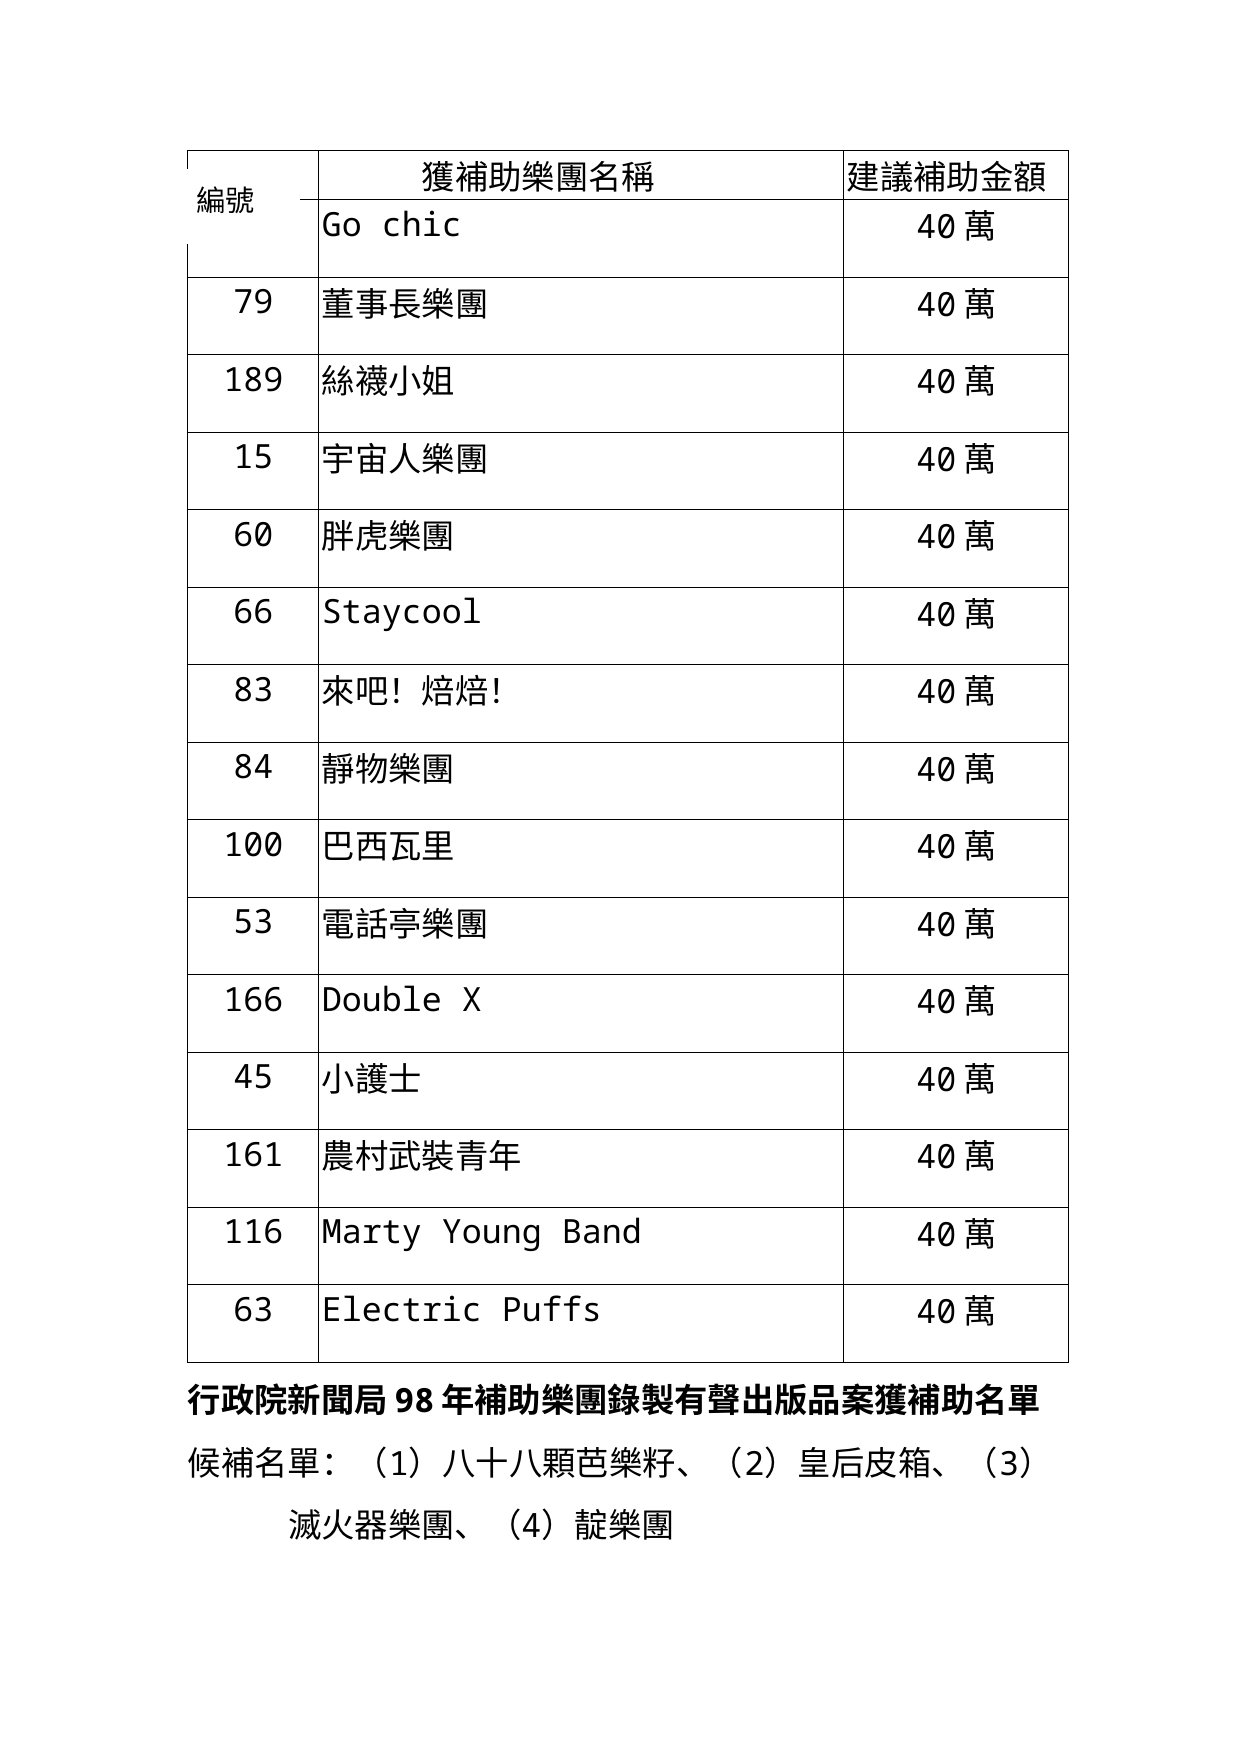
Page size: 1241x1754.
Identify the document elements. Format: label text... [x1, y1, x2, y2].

table_cell 40萬 [844, 743, 1068, 819]
table_cell 40萬 [844, 898, 1068, 974]
table_cell 絲襪小姐 [319, 355, 843, 432]
table_header [188, 151, 318, 244]
table_cell 40萬 [844, 433, 1068, 509]
table_cell 小護士 [319, 1053, 843, 1129]
table_cell 15 [188, 433, 318, 509]
text 候補名單：（1）八十八顆芭樂籽、（2）皇后皮箱、（3）滅火器樂團、（4）靛樂團 [187, 1425, 1053, 1550]
table_cell 83 [188, 665, 318, 742]
table_cell 40萬 [844, 1130, 1068, 1207]
table_cell 79 [188, 278, 318, 354]
table_cell 60 [188, 510, 318, 587]
table_cell 166 [188, 975, 318, 1052]
text 行政院新聞局98年補助樂團錄製有聲出版品案獲補助名單 [187, 1363, 1053, 1425]
table_cell 116 [188, 1208, 318, 1284]
table_header 獲補助樂團名稱 [319, 151, 843, 199]
table_cell 胖虎樂團 [319, 510, 843, 587]
table_cell 161 [188, 1130, 318, 1207]
table_cell 靜物樂團 [319, 743, 843, 819]
table_cell 40萬 [844, 665, 1068, 742]
table_cell Electric Puffs [319, 1285, 843, 1362]
table_cell 189 [188, 355, 318, 432]
table_cell 40萬 [844, 1285, 1068, 1362]
table_header 建議補助金額 [844, 151, 1068, 199]
table_cell 53 [188, 898, 318, 974]
table_cell 40萬 [844, 200, 1068, 277]
table_cell Marty Young Band [319, 1208, 843, 1284]
table_cell Go chic [319, 200, 843, 277]
table_cell Double X [319, 975, 843, 1052]
table_cell 宇宙人樂團 [319, 433, 843, 509]
table_cell 40萬 [844, 510, 1068, 587]
table_cell 40萬 [844, 1208, 1068, 1284]
table_cell 169 [188, 200, 318, 277]
table_cell 40萬 [844, 278, 1068, 354]
table_cell Staycool [319, 588, 843, 664]
table_cell 40萬 [844, 820, 1068, 897]
table_cell 63 [188, 1285, 318, 1362]
table_cell 100 [188, 820, 318, 897]
table_cell 40萬 [844, 355, 1068, 432]
table_cell 來吧！焙焙！ [319, 665, 843, 742]
table_cell 董事長樂團 [319, 278, 843, 354]
table_cell 40萬 [844, 1053, 1068, 1129]
table_cell 84 [188, 743, 318, 819]
table_cell 40萬 [844, 588, 1068, 664]
table_cell 45 [188, 1053, 318, 1129]
table_cell 40萬 [844, 975, 1068, 1052]
table_cell 農村武裝青年 [319, 1130, 843, 1207]
table_cell 電話亭樂團 [319, 898, 843, 974]
table_cell 巴西瓦里 [319, 820, 843, 897]
table_cell 66 [188, 588, 318, 664]
